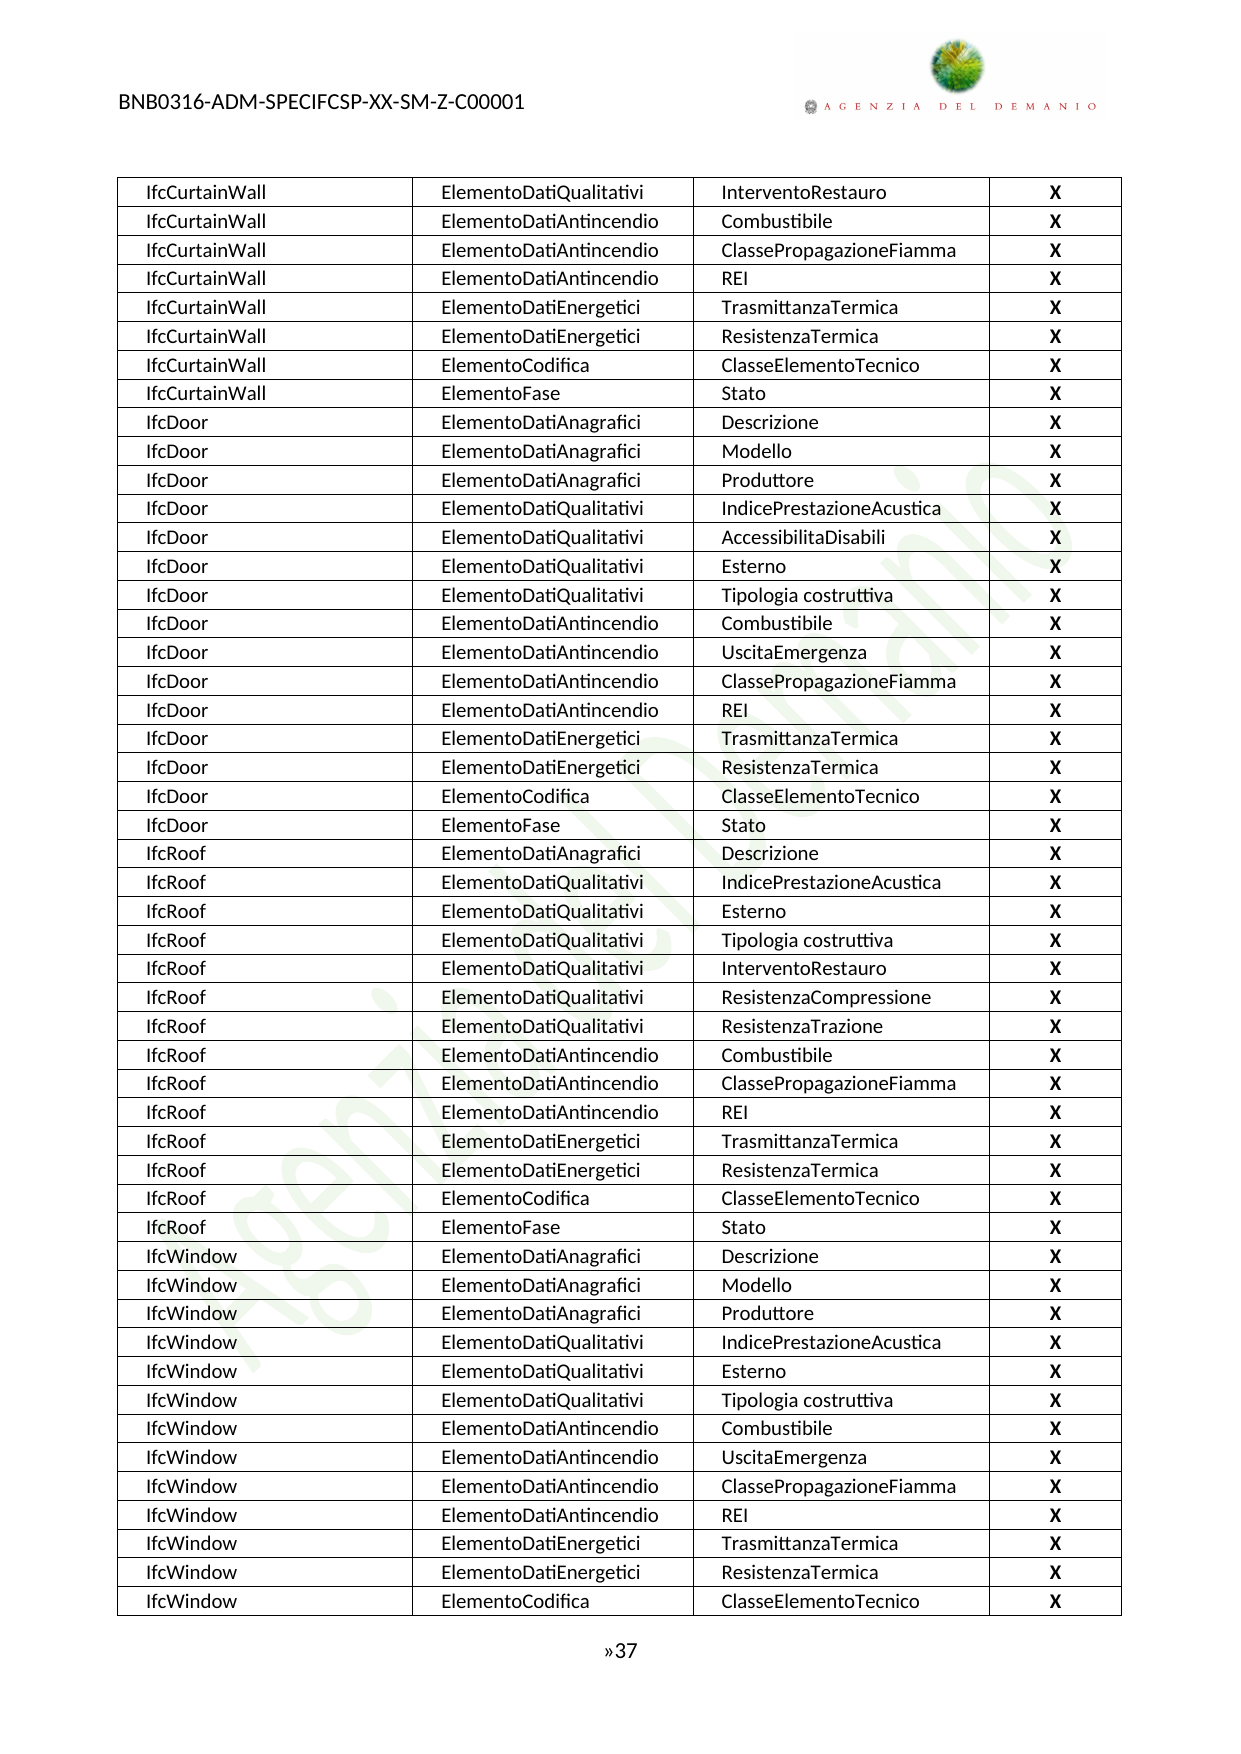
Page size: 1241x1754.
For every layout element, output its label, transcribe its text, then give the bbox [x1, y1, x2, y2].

table_cell X [990, 265, 1121, 292]
table_cell X [990, 207, 1121, 235]
table_cell [296, 1162, 335, 1183]
table_cell X [990, 1098, 1121, 1126]
table_cell IfcCurtainWall [118, 293, 412, 321]
table_cell IfcDoor [118, 523, 412, 551]
table_cell IfcWindow [118, 1300, 220, 1327]
table_cell IfcRoof [118, 1185, 264, 1212]
table_cell Tipologia costruttiva [694, 581, 923, 608]
table_cell X [990, 351, 1121, 378]
table_cell ElementoDatiQualitativi [413, 868, 511, 896]
table_cell ElementoDatiQualitativi [413, 1357, 693, 1385]
table_cell Stato [694, 1213, 989, 1241]
table_cell ElementoCodifica [413, 351, 693, 378]
table_cell IfcWindow [236, 1300, 324, 1327]
table_cell ElementoDatiAntincendio [435, 1041, 486, 1068]
table_cell Esterno [694, 897, 989, 925]
table_cell ClassePropagazioneFiamma [694, 667, 772, 695]
table_cell ClasseElementoTecnico [694, 782, 736, 810]
table_cell ElementoDatiQualitativi [442, 1127, 491, 1155]
table_cell IndicePrestazioneAcustica [694, 868, 989, 896]
table_cell IfcReinforcingBar [335, 1098, 398, 1126]
table_cell IfcCurtainWall [118, 236, 412, 263]
table_cell IfcWindow [192, 1254, 217, 1270]
table_cell ClassePropagazioneFiamma [813, 667, 873, 695]
table_cell ElementoFase [413, 380, 693, 407]
table_cell Esterno [694, 552, 899, 580]
table_cell IfcWindow [118, 1328, 240, 1356]
table_cell IfcCurtainWall [118, 265, 412, 292]
table_cell X [990, 437, 1121, 465]
table_cell ResistenzaTermica [758, 753, 989, 781]
table_cell IfcDoor [118, 725, 412, 752]
table_cell [268, 1185, 301, 1212]
table_cell X [990, 1472, 1121, 1500]
table_cell X [990, 1415, 1121, 1442]
table_cell InterventoRestauro [694, 955, 989, 982]
table_cell X [990, 533, 1009, 551]
table_cell [386, 1213, 412, 1241]
table_cell ElementoDatiEnergetici [413, 1530, 693, 1557]
table_cell ElementoDatiAntincendio [418, 1070, 471, 1097]
table_cell [368, 1156, 412, 1183]
table_cell X [990, 1558, 1121, 1586]
table_cell ClasseElementoTecnico [732, 782, 777, 810]
table_cell IfcWindow [118, 1472, 412, 1500]
table_cell ElementoDatiEnergetici [473, 1127, 693, 1155]
table_cell X [990, 610, 1121, 637]
table_cell IfcRoof [118, 1098, 341, 1126]
table_cell TrasmittanzaTermica [694, 1530, 989, 1557]
table_cell IfcWindow [118, 1415, 412, 1442]
table_cell X [1065, 523, 1121, 551]
table_cell ElementoDatiQualitativi [578, 880, 617, 896]
table_cell ElementoDatiAnagrafici [413, 1242, 693, 1270]
table_cell [916, 581, 984, 608]
table_cell IfcWindow [262, 1242, 289, 1252]
table_cell IfcWindow [118, 1386, 412, 1413]
table_cell ElementoDatiEnergetici [413, 1558, 693, 1586]
table_cell X [990, 1300, 1121, 1327]
table_cell IfcCurtainWall [118, 207, 412, 235]
table_cell ElementoDatiAntincendio [464, 1070, 514, 1097]
table_cell [397, 1185, 412, 1200]
table_cell ElementoDatiAnagrafici [413, 466, 693, 493]
table_cell X [990, 1213, 1121, 1241]
table_cell ResistenzaTrazione [885, 638, 907, 666]
table_cell ElementoDatiEnergetici [638, 754, 693, 781]
table_cell ElementoDatiQualitativi [645, 868, 693, 896]
table_cell X [1044, 495, 1121, 522]
table_cell ElementoDatiQualitativi [418, 1098, 445, 1126]
table_cell ResistenzaCompressione [694, 983, 989, 1011]
table_cell IfcDoor [118, 610, 412, 637]
table_cell IfcRoof [118, 1070, 412, 1097]
table_cell ElementoDatiEnergetici [413, 1127, 445, 1155]
table_cell Produttore [694, 466, 973, 493]
table_cell X [990, 1012, 1121, 1040]
table_cell REI [694, 265, 989, 292]
table_cell X [990, 1041, 1121, 1068]
table_cell REI [694, 696, 788, 723]
table_cell [322, 1213, 374, 1237]
table_cell X [991, 552, 1121, 580]
table_cell IfcDoor [118, 667, 412, 695]
table_cell IfcDoor [118, 696, 412, 723]
table_cell TrasmittanzaTermica [770, 725, 817, 752]
table_cell Produttore [694, 1300, 989, 1327]
table_cell IfcDoor [118, 408, 412, 436]
table_cell IfcWindow [200, 1242, 282, 1270]
table_cell [990, 495, 1048, 522]
table_cell UscitaEmergenza [931, 638, 989, 666]
table_cell ElementoDatiQualitativi [473, 1098, 508, 1126]
table_cell ResistenzaTrazione [694, 1012, 989, 1040]
table_cell ElementoDatiAntincendio [413, 696, 693, 723]
table_cell [324, 1185, 404, 1212]
table_cell ElementoFase [413, 811, 596, 838]
table_cell ElementoDatiQualitativi [553, 983, 600, 1008]
table_cell ElementoDatiAnagrafici [413, 408, 693, 436]
table_cell ElementoDatiQualitativi [413, 983, 563, 1011]
table_cell ElementoDatiEnergetici [413, 753, 627, 781]
table_cell ElementoDatiAntincendio [413, 265, 693, 292]
table_cell X [990, 1156, 1121, 1183]
table_cell ElementoDatiAntincendio [492, 1098, 693, 1126]
table_cell IfcRoof [118, 955, 412, 982]
table_cell X [990, 983, 1121, 1011]
table_cell ClassePropagazioneFiamma [694, 1472, 989, 1500]
table_cell [285, 1213, 333, 1241]
table_cell IfcWindow [319, 1300, 358, 1320]
table_cell IfcDoor [118, 581, 412, 608]
table_cell ElementoDatiAntincendio [413, 1443, 693, 1471]
table_cell X [990, 1328, 1121, 1356]
table_cell Stato [819, 753, 848, 773]
table_cell X [990, 1530, 1121, 1557]
table_cell ResistenzaTermica [699, 753, 726, 772]
table_cell [649, 782, 693, 810]
table_cell ElementoDatiQualitativi [502, 1012, 693, 1040]
table_cell ElementoDatiQualitativi [531, 955, 596, 982]
table_cell IfcRoof [118, 1156, 284, 1183]
table_cell [348, 1113, 379, 1126]
table_cell [903, 610, 952, 637]
table_cell ElementoCodifica [413, 1185, 693, 1212]
table_cell ElementoDatiQualitativi [413, 926, 514, 953]
table_cell IfcDoor [118, 753, 412, 781]
table_cell [837, 696, 901, 723]
table_cell ResistenzaTermica [694, 1558, 989, 1586]
table_cell [299, 1185, 328, 1202]
table_cell ElementoDatiAntincendio [413, 1501, 693, 1528]
table_cell TrasmittanzaTermica [694, 1127, 989, 1155]
table_cell ClasseElementoTecnico [694, 1185, 989, 1212]
table_cell IndicePrestazioneAcustica [694, 495, 981, 522]
table_cell ElementoDatiAntincendio [413, 1098, 431, 1126]
table_cell [348, 1127, 408, 1155]
table_cell ElementoDatiEnergetici [413, 725, 693, 752]
table_cell ElementoDatiQualitativi [599, 868, 654, 896]
table_cell ResistenzaTrazione [912, 638, 958, 666]
table_cell ElementoFase [618, 753, 693, 781]
table_cell ElementoDatiQualitativi [528, 932, 568, 953]
table_cell ElementoDatiAnagrafici [413, 437, 693, 465]
table_cell ElementoDatiAnagrafici [618, 840, 693, 867]
table_cell [365, 1098, 412, 1126]
table_cell [990, 478, 1021, 493]
table_cell UscitaEmergenza [694, 1443, 989, 1471]
table_cell X [990, 897, 1121, 925]
table_cell X [990, 1357, 1121, 1385]
table_cell X [990, 1185, 1121, 1212]
table_cell ElementoDatiQualitativi [413, 1328, 693, 1356]
table_cell IfcRoof [118, 868, 412, 896]
table_cell Stato [840, 765, 856, 780]
table_cell ElementoDatiAntincendio [534, 1070, 693, 1097]
table_cell X [990, 236, 1121, 263]
table_cell ElementoCodifica [413, 1587, 693, 1615]
table_cell ElementoFase [413, 1213, 693, 1241]
table_cell IfcCurtainWall [118, 351, 412, 378]
table_cell ElementoDatiQualitativi [413, 955, 533, 982]
table_cell X [990, 868, 1121, 896]
table_cell [990, 571, 999, 580]
table_cell ClasseElementoTecnico [763, 782, 810, 801]
table_cell ElementoDatiQualitativi [590, 955, 693, 982]
table_cell IfcRoof [118, 1213, 243, 1241]
table_cell IfcDoor [118, 638, 412, 666]
table_cell [948, 552, 989, 580]
table_cell X [990, 1127, 1121, 1155]
table_cell Combustibile [694, 207, 989, 235]
table_cell UscitaEmergenza [811, 651, 844, 666]
table_cell Combustibile [694, 1041, 989, 1068]
table_cell IfcReinforcingBar [381, 1127, 412, 1155]
table_cell ClassePropagazioneFiamma [694, 1070, 989, 1097]
table_cell ClassePropagazioneFiamma [783, 679, 817, 695]
table_cell ElementoDatiQualitativi [503, 868, 571, 896]
table_cell [248, 1213, 289, 1241]
table_cell ElementoDatiQualitativi [561, 926, 607, 953]
table_cell ElementoDatiAntincendio [413, 667, 693, 695]
table_cell REI [694, 1098, 989, 1126]
table_cell ClassePropagazioneFiamma [936, 667, 989, 695]
table_cell X [990, 782, 1121, 810]
table_cell Tipologia costruttiva [694, 1386, 989, 1413]
table_cell X [990, 178, 1121, 206]
table_cell TrasmittanzaTermica [866, 725, 989, 752]
table_cell IfcRoof [118, 840, 412, 867]
table_cell ElementoDatiAntincendio [498, 1041, 529, 1068]
table_cell X [990, 1501, 1121, 1528]
table_cell Modello [694, 1271, 989, 1298]
table_cell ElementoDatiAnagrafici [413, 1300, 693, 1327]
table_cell ClassePropagazioneFiamma [865, 667, 915, 695]
table_cell X [990, 322, 1121, 350]
table_cell X [990, 840, 1121, 867]
table_cell IfcCurtainWall [118, 322, 412, 350]
table_cell ElementoCodifica [413, 782, 656, 810]
table_cell IfcWindow [118, 1587, 412, 1615]
table_cell TrasmittanzaTermica [694, 725, 722, 752]
table_cell ElementoDatiQualitativi [413, 581, 693, 608]
table_cell IfcWindow [118, 1271, 201, 1298]
table_cell ElementoDatiQualitativi [413, 1012, 494, 1040]
table_cell ElementoDatiAntincendio [413, 1415, 693, 1442]
table_cell Tipologia costruttiva [694, 926, 989, 953]
table_cell ElementoDatiQualitativi [611, 897, 683, 925]
table_cell Stato [694, 753, 730, 781]
table_cell ElementoDatiQualitativi [413, 495, 693, 522]
table_cell X [990, 581, 1121, 608]
table_cell ElementoDatiAntincendio [413, 1472, 693, 1500]
table_cell [894, 696, 989, 723]
table_cell X [990, 955, 1121, 982]
table_cell [400, 1127, 412, 1139]
table_cell X [1001, 523, 1056, 551]
table_cell REI [694, 1501, 989, 1528]
table_cell IfcDoor [118, 811, 412, 838]
table_cell IfcCurtainWall [118, 380, 412, 407]
table_cell X [990, 408, 1121, 436]
table_cell IfcWindow [118, 1443, 412, 1471]
table_cell Combustibile [694, 1415, 989, 1442]
table_cell IfcWindow [118, 1242, 182, 1270]
table_cell IfcWindow [118, 1558, 412, 1586]
table_cell X [990, 696, 1121, 723]
table_cell IfcDoor [118, 782, 412, 810]
table_cell X [990, 293, 1121, 321]
table_cell X [990, 1443, 1121, 1471]
table_cell Esterno [694, 1357, 989, 1385]
table_cell IfcReinforcingBar [627, 736, 693, 752]
table_cell X [990, 753, 1121, 781]
table_cell ElementoDatiQualitativi [413, 1386, 693, 1413]
table_cell [589, 811, 684, 838]
table_cell ElementoDatiAntincendio [413, 1041, 442, 1068]
table_cell IfcDoor [118, 466, 412, 493]
table_cell ElementoDatiAntincendio [413, 638, 693, 666]
table_cell UscitaEmergenza [900, 638, 931, 666]
table_cell IfcRoof [118, 983, 412, 1011]
table_cell IfcRoof [118, 1041, 412, 1068]
table_cell ElementoDatiQualitativi [413, 552, 693, 580]
table_cell IfcDoor [118, 552, 412, 580]
table_cell ElementoDatiAntincendio [432, 1098, 500, 1126]
table_cell IfcReinforcingBar [320, 1127, 366, 1155]
table_cell ElementoDatiQualitativi [532, 897, 580, 925]
table_cell Stato [723, 753, 782, 781]
table_cell IfcWindow [118, 1357, 412, 1385]
table_cell ElementoDatiQualitativi [413, 178, 693, 206]
table_cell ResistenzaTermica [694, 322, 989, 350]
table_cell ElementoDatiQualitativi [604, 926, 693, 953]
table_cell ElementoDatiAntincendio [413, 236, 693, 263]
table_cell IfcWindow [318, 1281, 357, 1298]
table_cell ElementoDatiEnergetici [413, 322, 693, 350]
table_cell TrasmittanzaTermica [733, 726, 771, 752]
table_cell X [990, 811, 1121, 838]
table_cell ElementoDatiAntincendio [531, 1041, 693, 1068]
table_cell Combustibile [694, 610, 898, 637]
table_cell ElementoDatiEnergetici [413, 293, 693, 321]
table_cell IfcWindow [352, 1271, 412, 1298]
table_cell X [990, 926, 1121, 953]
table_cell ClasseElementoTecnico [791, 725, 836, 752]
table_cell ClasseElementoTecnico [848, 725, 882, 752]
table_cell Stato [694, 380, 989, 407]
table_cell [785, 696, 845, 723]
table_cell X [990, 638, 1121, 666]
table_cell [909, 552, 956, 580]
table_cell ClasseElementoTecnico [694, 1587, 989, 1615]
table_cell IfcWindow [291, 1242, 412, 1270]
table_cell ElementoDatiAntincendio [413, 610, 693, 637]
table_cell ClasseElementoTecnico [820, 782, 989, 810]
table_cell IfcWindow [242, 1271, 309, 1298]
table_cell IfcRoof [118, 926, 412, 953]
table_cell ClassePropagazioneFiamma [694, 236, 989, 263]
table_cell Stato [754, 811, 989, 838]
table_cell ElementoDatiQualitativi [579, 897, 616, 920]
table_cell ResistenzaTrazione [797, 638, 863, 666]
table_cell Stato [694, 811, 749, 838]
table_cell IfcWindow [118, 1530, 412, 1557]
table_cell ElementoDatiAntincendio [413, 207, 693, 235]
table_cell Descrizione [694, 848, 713, 867]
table_cell X [990, 380, 1121, 407]
table_cell UscitaEmergenza [832, 638, 889, 666]
table_cell X [990, 667, 1121, 695]
table_cell ResistenzaTrazione [954, 638, 981, 656]
table_cell Descrizione [707, 840, 749, 865]
table_cell TrasmittanzaTermica [810, 725, 874, 752]
table_cell InterventoRestauro [694, 178, 989, 206]
table_cell [327, 1156, 375, 1183]
table_cell IfcDoor [118, 495, 412, 522]
table_cell UscitaEmergenza [694, 638, 801, 666]
table_cell IfcWindow [367, 1300, 412, 1327]
table_cell IfcRoof [118, 1012, 412, 1040]
table_cell TrasmittanzaTermica [694, 293, 989, 321]
table_cell ElementoDatiEnergetici [446, 1127, 472, 1144]
table_cell IfcRoof [118, 897, 412, 925]
table_cell ElementoDatiQualitativi [413, 523, 693, 551]
table_cell IfcWindow [179, 1243, 193, 1259]
table_cell ElementoDatiAnagrafici [413, 1271, 693, 1298]
table_cell ResistenzaTermica [694, 1156, 989, 1183]
table_cell IndicePrestazioneAcustica [694, 1328, 989, 1356]
table_cell IfcWindow [198, 1271, 244, 1298]
table_cell ElementoDatiQualitativi [612, 983, 693, 1011]
table_cell X [990, 1386, 1121, 1413]
table_cell Modello [694, 437, 989, 465]
table_cell X [990, 1242, 1121, 1270]
table_cell Descrizione [694, 408, 989, 436]
table_cell [945, 610, 989, 637]
table_cell X [990, 725, 1121, 752]
table_cell IfcRoof [118, 1127, 347, 1155]
table_cell X [990, 1070, 1121, 1097]
table_cell X [990, 1587, 1121, 1615]
table_cell [413, 1160, 436, 1183]
table_cell ClasseElementoTecnico [694, 351, 989, 378]
table_cell ElementoDatiAnagrafici [413, 840, 625, 867]
table_cell ElementoDatiQualitativi [413, 897, 535, 925]
table_cell IfcDoor [118, 437, 412, 465]
table_cell ClasseElementoTecnico [717, 725, 789, 752]
table_cell ElementoDatiEnergetici [429, 1156, 693, 1183]
table_cell [238, 1328, 412, 1356]
table_cell Descrizione [694, 1242, 989, 1270]
table_cell X [1006, 466, 1121, 493]
table_cell [962, 523, 989, 550]
table_cell Descrizione [761, 840, 989, 867]
table_cell X [990, 1271, 1121, 1298]
table_cell IfcCurtainWall [118, 178, 412, 206]
table_cell AccessibilitaDisabili [694, 523, 970, 551]
table_cell IfcWindow [118, 1501, 412, 1528]
